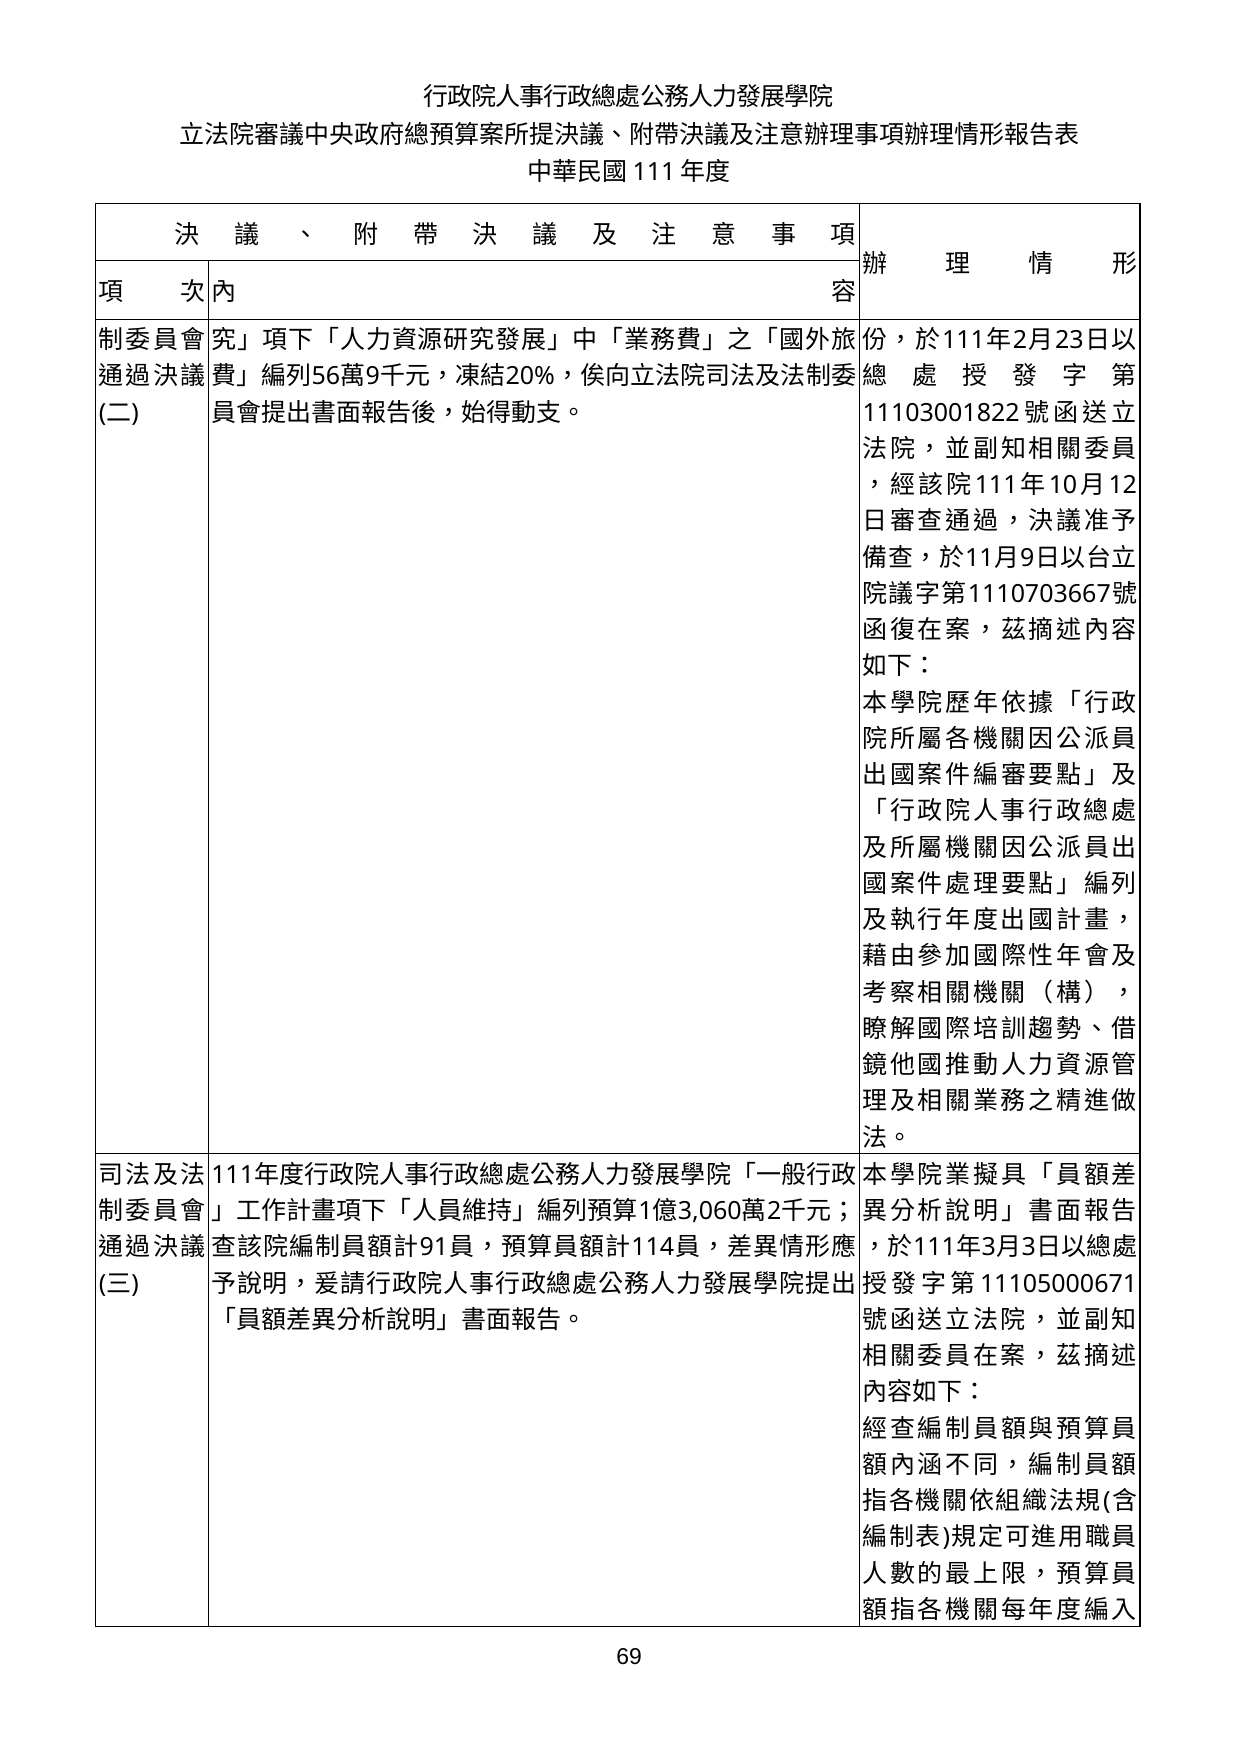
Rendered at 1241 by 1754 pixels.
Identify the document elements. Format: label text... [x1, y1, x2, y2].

table_cell 究」項下「人力資源研究發展」中「業務費」之「國外旅費」編列56萬9千元，凍結20%，俟向立法院司法及法制委員會提出書面報告後，始得動支。 [209, 320, 859, 1153]
table_cell 份，於111年2月23日以總處授發字第11103001822號函送立法院，並副知相關委員，經該院111年10月12日審查通過，決議准予備查，於11月9日以台立院議字第1110703667號函復在案，茲摘述內容如下： 本學院歷年依據「行政院所屬各機關因公派員出國案件編審要點」及「行政院人事行政總處及所屬機關因公派員出國案件處理要點」編列及執行年度出國計畫，藉由參加國際性年會及考察相關機關（構），瞭解國際培訓趨勢、借鏡他國推動人力資源管理及相關業務之精進做法。 [860, 320, 1139, 1153]
table_cell 制委員會通過決議(二) [96, 320, 208, 1153]
table_cell 111年度行政院人事行政總處公務人力發展學院「一般行政」工作計畫項下「人員維持」編列預算1億3,060萬2千元；查該院編制員額計91員，預算員額計114員，差異情形應予說明，爰請行政院人事行政總處公務人力發展學院提出「員額差異分析說明」書面報告。 [209, 1154, 859, 1626]
table_cell 本學院業擬具「員額差異分析說明」書面報告，於111年3月3日以總處授發字第11105000671號函送立法院，並副知相關委員在案，茲摘述內容如下： 經查編制員額與預算員額內涵不同，編制員額指各機關依組織法規(含編制表)規定可進用職員人數的最上限，預算員額指各機關每年度編入 [860, 1154, 1139, 1626]
table_header 決議、附帶決議及注意事項 [96, 204, 859, 260]
table_header 辦理情形 [860, 204, 1139, 318]
table_cell 項次 [96, 261, 208, 318]
table_cell 司法及法制委員會通過決議(三) [96, 1154, 208, 1626]
table_cell 內容 [209, 261, 859, 318]
